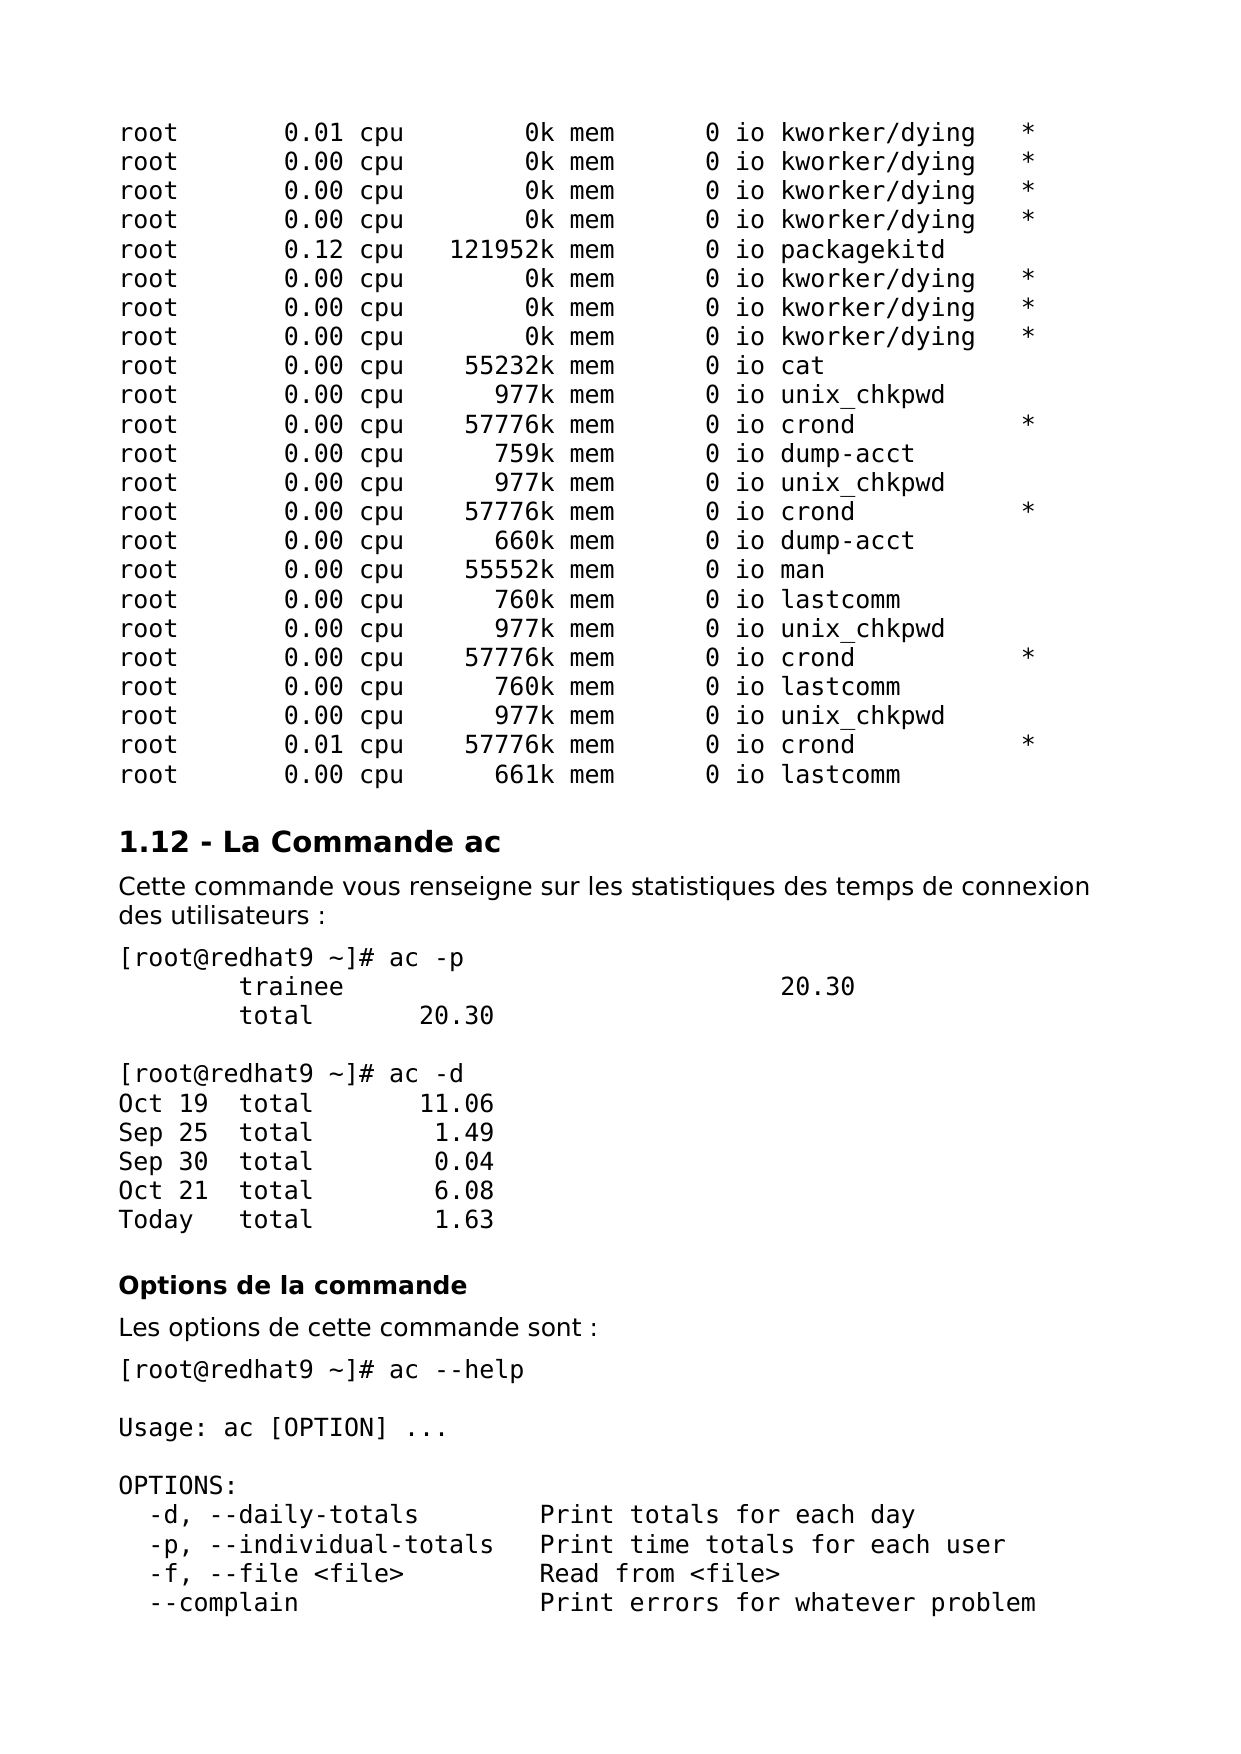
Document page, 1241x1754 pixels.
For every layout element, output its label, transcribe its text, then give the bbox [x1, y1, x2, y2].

text [root@redhat9 ~]# ac -p trainee 20.30 total 20.30 [root@redhat9 ~]# ac -d Oct 19 total 11.06 Sep 25 total 1.49 Sep 30 total 0.04 Oct 21 total 6.08 Today total 1.63 [118, 943, 1122, 1235]
text Cette commande vous renseigne sur les statistiques des temps de connexion des utilisateurs : [118, 872, 1122, 931]
text root 0.01 cpu 0k mem 0 io kworker/dying * root 0.00 cpu 0k mem 0 io kworker/dying * root 0.00 cpu 0k mem 0 io kworker/dying * root 0.00 cpu 0k mem 0 io kworker/dying * root 0.12 cpu 121952k mem 0 io packagekitd root 0.00 cpu 0k mem 0 io kworker/dying * root 0.00 cpu 0k mem 0 io kworker/dying * root 0.00 cpu 0k mem 0 io kworker/dying * root 0.00 cpu 55232k mem 0 io cat root 0.00 cpu 977k mem 0 io unix_chkpwd root 0.00 cpu 57776k mem 0 io crond * root 0.00 cpu 759k mem 0 io dump-acct root 0.00 cpu 977k mem 0 io unix_chkpwd root 0.00 cpu 57776k mem 0 io crond * root 0.00 cpu 660k mem 0 io dump-acct root 0.00 cpu 55552k mem 0 io man root 0.00 cpu 760k mem 0 io lastcomm root 0.00 cpu 977k mem 0 io unix_chkpwd root 0.00 cpu 57776k mem 0 io crond * root 0.00 cpu 760k mem 0 io lastcomm root 0.00 cpu 977k mem 0 io unix_chkpwd root 0.01 cpu 57776k mem 0 io crond * root 0.00 cpu 661k mem 0 io lastcomm [118, 118, 1122, 789]
text [root@redhat9 ~]# ac --help Usage: ac [OPTION] ... OPTIONS: -d, --daily-totals Print totals for each day -p, --individual-totals Print time totals for each user -f, --file <file> Read from <file> --complain Print errors for whatever problem [118, 1355, 1122, 1617]
subtitle Options de la commande [118, 1271, 1122, 1301]
subtitle 1.12 - La Commande ac [118, 826, 1122, 860]
text Les options de cette commande sont : [118, 1313, 1122, 1342]
